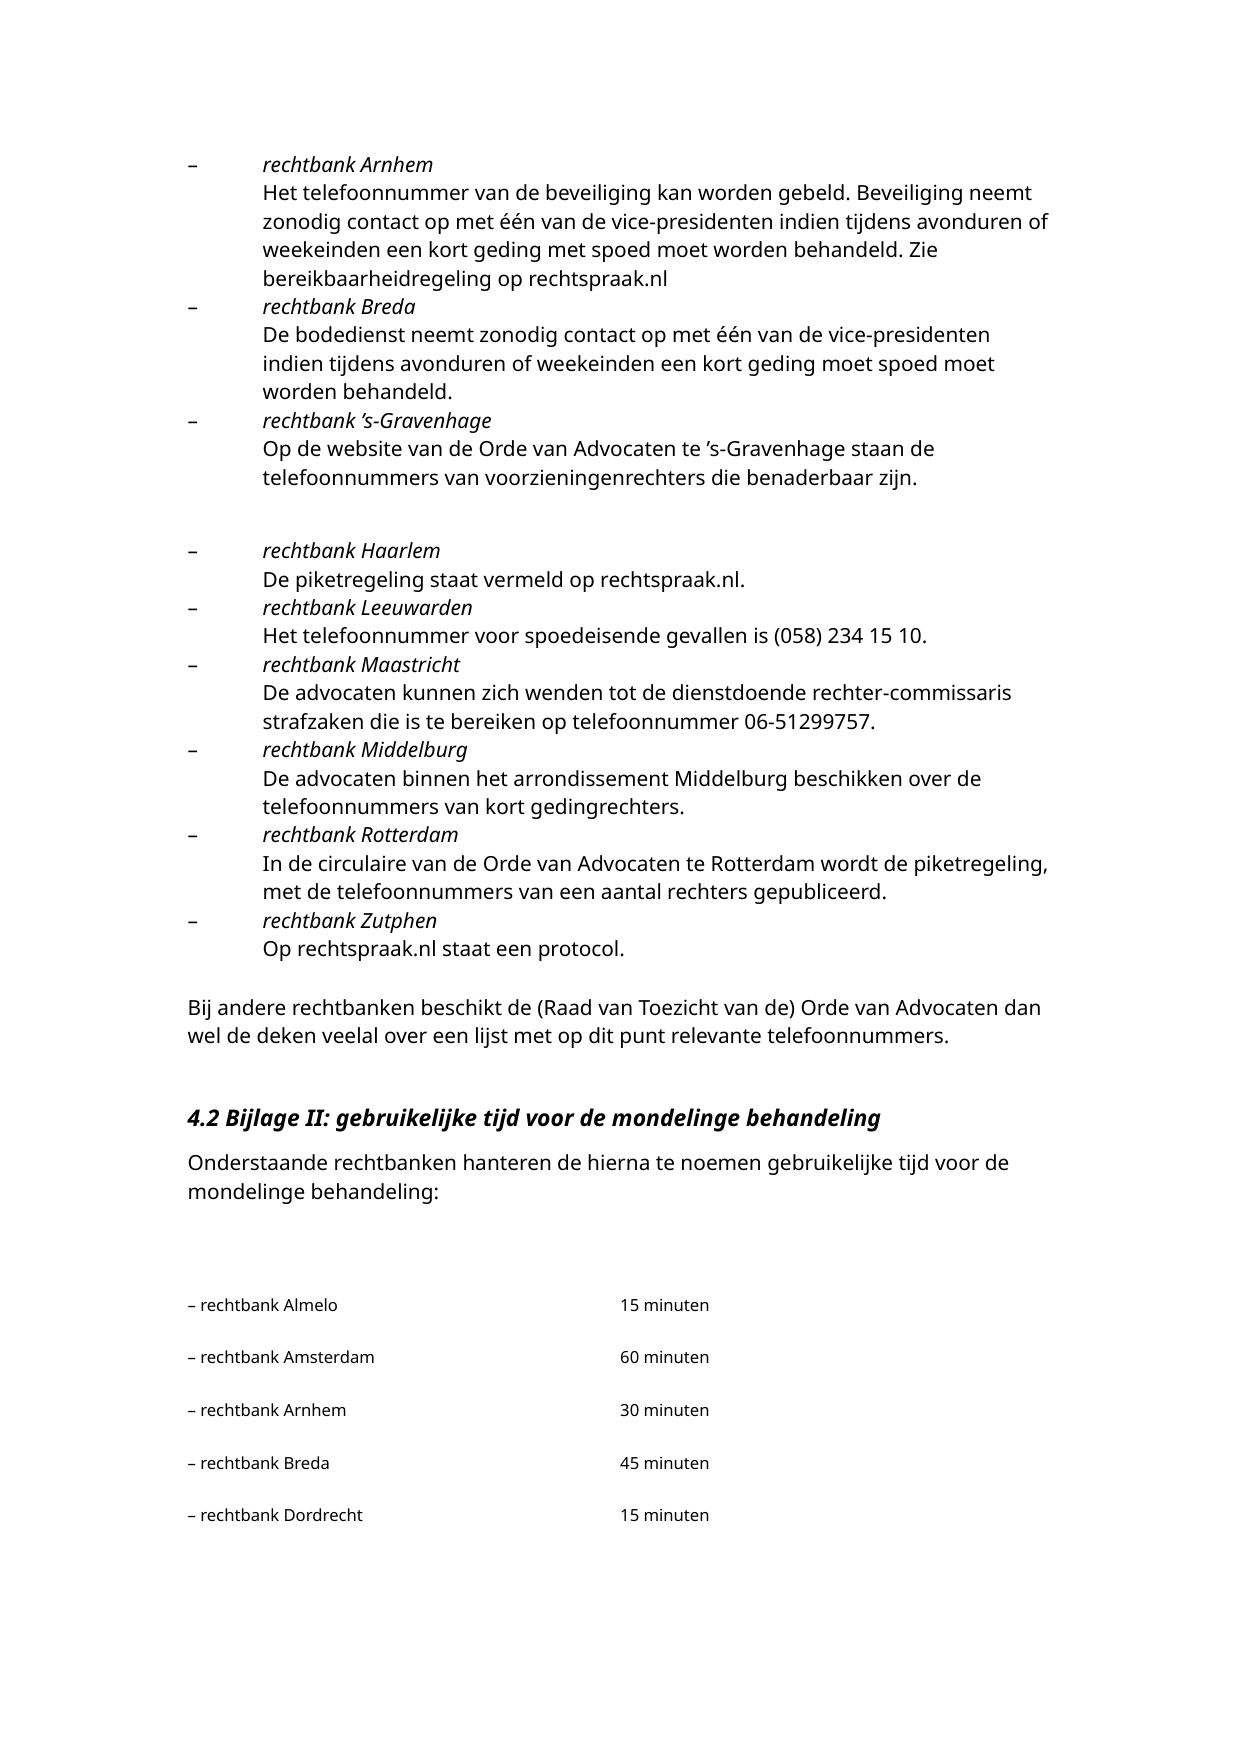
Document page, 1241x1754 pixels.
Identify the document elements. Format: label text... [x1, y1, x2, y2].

table_header 15 minuten [620, 1293, 1053, 1346]
list rechtbank Zutphen [187, 906, 1053, 934]
list rechtbank Maastricht [187, 650, 1053, 678]
list Op rechtspraak.nl staat een protocol. [187, 934, 1053, 963]
text Bij andere rechtbanken beschikt de (Raad van Toezicht van de) Orde van Advocaten dan wel de deken veelal over een lijst met op dit punt relevante telefoonnummers. [187, 993, 1053, 1050]
table_header – rechtbank Almelo [188, 1293, 620, 1346]
table_cell – rechtbank Breda [188, 1451, 620, 1504]
list rechtbank Leeuwarden [187, 593, 1053, 622]
list rechtbank Arnhem [187, 150, 1053, 178]
table_cell 30 minuten [620, 1399, 1053, 1451]
list De piketregeling staat vermeld op rechtspraak.nl. [187, 565, 1053, 593]
list rechtbank Haarlem [187, 536, 1053, 565]
list In de circulaire van de Orde van Advocaten te Rotterdam wordt de piketregeling, met de telefoonnummers van een aantal rechters gepubliceerd. [187, 849, 1053, 906]
list Op de website van de Orde van Advocaten te ’s-Gravenhage staan de telefoonnummers van voorzieningenrechters die benaderbaar zijn. [187, 434, 1053, 491]
list rechtbank ’s-Gravenhage [187, 406, 1053, 434]
list Het telefoonnummer van de beveiliging kan worden gebeld. Beveiliging neemt zonodig contact op met één van de vice-presidenten indien tijdens avonduren of weekeinden een kort geding met spoed moet worden behandeld. Zie bereikbaarheidregeling op rechtspraak.nl [187, 178, 1053, 292]
list De bodedienst neemt zonodig contact op met één van de vice-presidenten indien tijdens avonduren of weekeinden een kort geding moet spoed moet worden behandeld. [187, 321, 1053, 406]
list rechtbank Rotterdam [187, 821, 1053, 849]
table_cell 45 minuten [620, 1451, 1053, 1504]
subtitle 4.2 Bijlage II: gebruikelijke tijd voor de mondelinge behandeling [187, 1102, 1053, 1133]
table_cell – rechtbank Arnhem [188, 1399, 620, 1451]
table_cell 60 minuten [620, 1346, 1053, 1399]
table_cell 15 minuten [620, 1504, 1053, 1557]
table_cell – rechtbank Amsterdam [188, 1346, 620, 1399]
list De advocaten kunnen zich wenden tot de dienstdoende rechter-commissaris strafzaken die is te bereiken op telefoonnummer 06-51299757. [187, 678, 1053, 735]
list rechtbank Breda [187, 292, 1053, 321]
list De advocaten binnen het arrondissement Middelburg beschikken over de telefoonnummers van kort gedingrechters. [187, 764, 1053, 821]
list rechtbank Middelburg [187, 735, 1053, 764]
text Onderstaande rechtbanken hanteren de hierna te noemen gebruikelijke tijd voor de mondelinge behandeling: [187, 1148, 1053, 1205]
table_cell – rechtbank Dordrecht [188, 1504, 620, 1557]
list Het telefoonnummer voor spoedeisende gevallen is (058) 234 15 10. [187, 622, 1053, 650]
